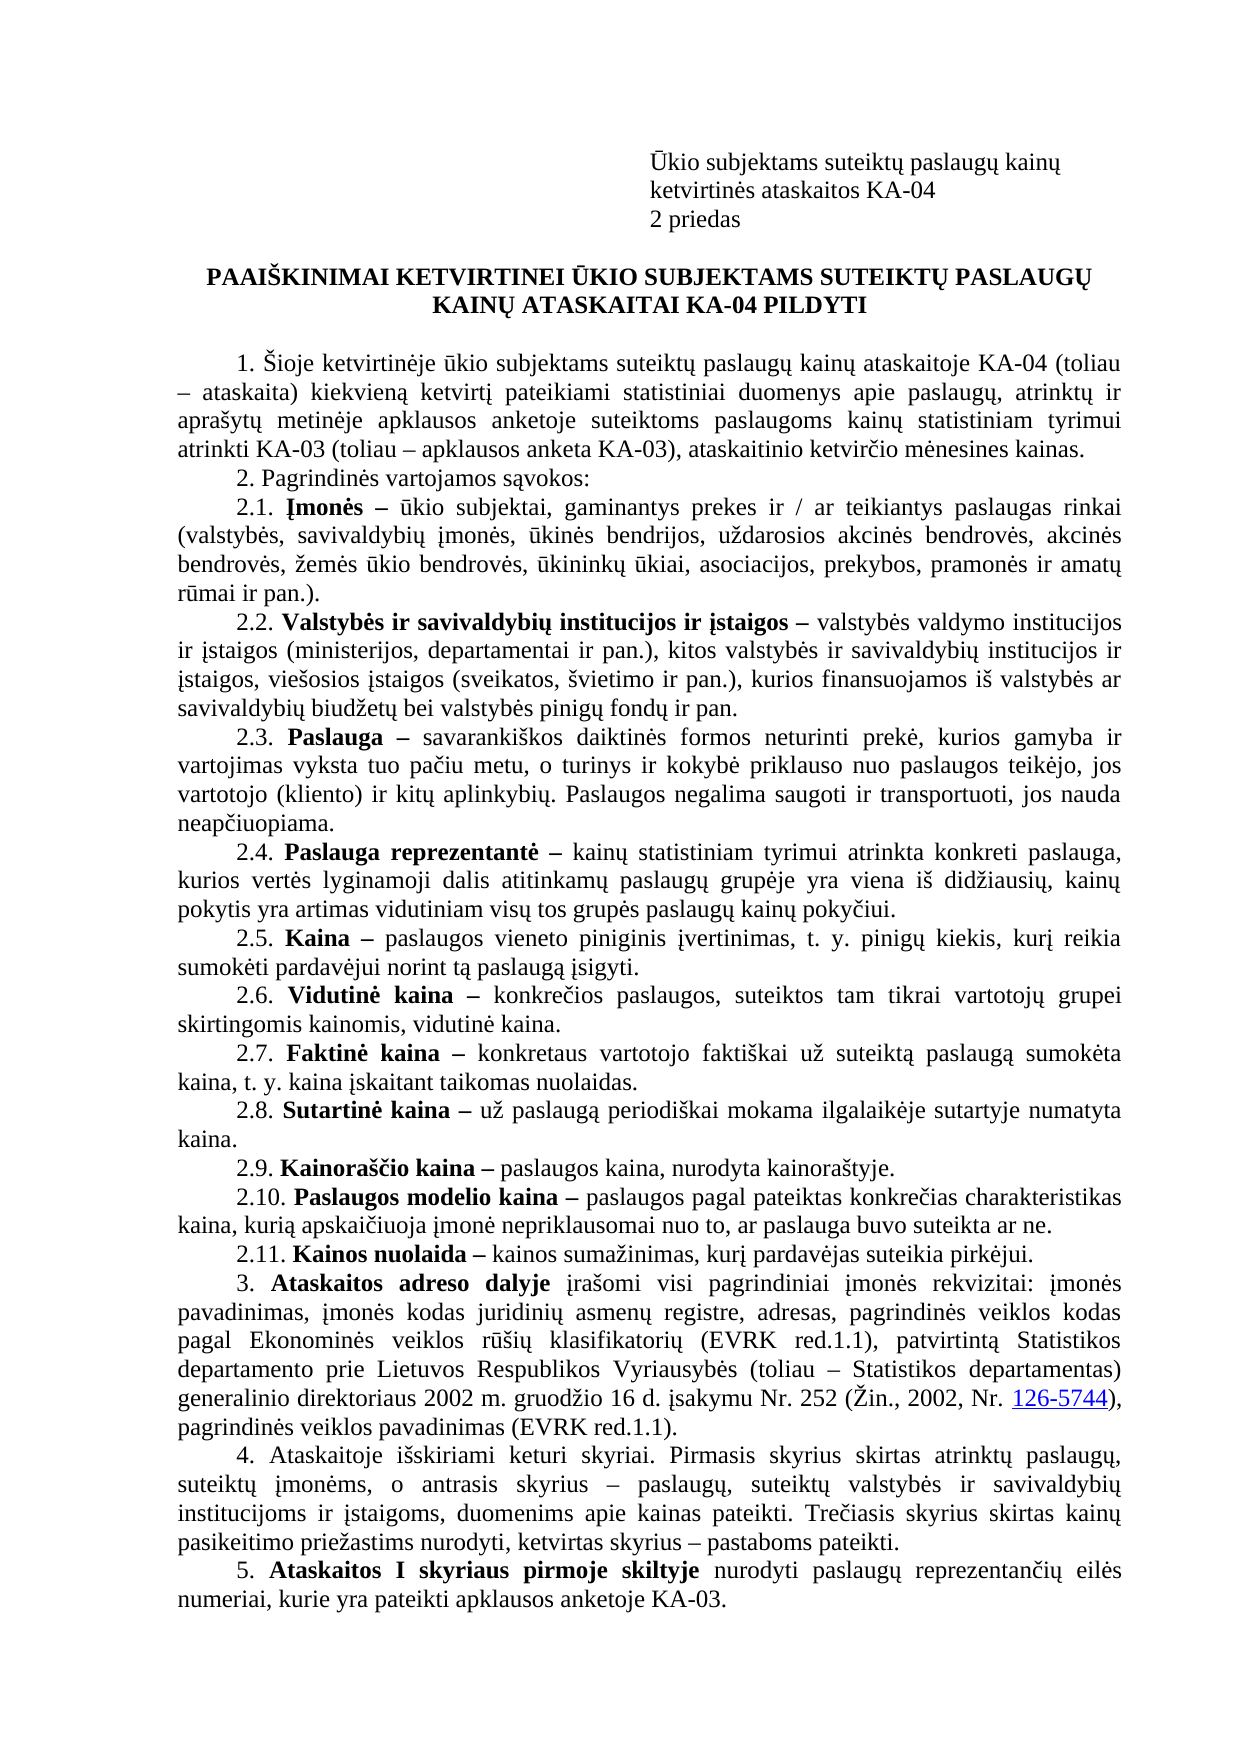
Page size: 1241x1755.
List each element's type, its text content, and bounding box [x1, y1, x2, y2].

text 2.7. Faktinė kaina – konkretaus vartotojo faktiškai už suteiktą paslaugą sumokėta kaina, t. y. kaina įskaitant taikomas nuolaidas. [177, 1038, 1122, 1096]
text Ūkio subjektams suteiktų paslaugų kainų ketvirtinės ataskaitos KA-04 [649, 147, 1122, 204]
text 2.2. Valstybės ir savivaldybių institucijos ir įstaigos – valstybės valdymo institucijos ir įstaigos (ministerijos, departamentai ir pan.), kitos valstybės ir savivaldybių institucijos ir įstaigos, viešosios įstaigos (sveikatos, švietimo ir pan.), kurios finansuojamos iš valstybės ar savivaldybių biudžetų bei valstybės pinigų fondų ir pan. [177, 607, 1122, 722]
text 2. Pagrindinės vartojamos sąvokos: [177, 463, 1122, 492]
text 2 priedas [649, 204, 1122, 233]
text 2.11. Kainos nuolaida – kainos sumažinimas, kurį pardavėjas suteikia pirkėjui. [177, 1239, 1122, 1268]
text PAAIŠKINIMAI KETVIRTINEI ŪKIO SUBJEKTAMS SUTEIKTŲ PASLAUGŲ KAINŲ ATASKAITAI KA-04 PILDYTI [177, 262, 1122, 319]
text 2.10. Paslaugos modelio kaina – paslaugos pagal pateiktas konkrečias charakteristikas kaina, kurią apskaičiuoja įmonė nepriklausomai nuo to, ar paslauga buvo suteikta ar ne. [177, 1182, 1122, 1239]
text 5. Ataskaitos I skyriaus pirmoje skiltyje nurodyti paslaugų reprezentančių eilės numeriai, kurie yra pateikti apklausos anketoje KA-03. [177, 1556, 1122, 1613]
text 2.5. Kaina – paslaugos vieneto piniginis įvertinimas, t. y. pinigų kiekis, kurį reikia sumokėti pardavėjui norint tą paslaugą įsigyti. [177, 923, 1122, 981]
text 2.8. Sutartinė kaina – už paslaugą periodiškai mokama ilgalaikėje sutartyje numatyta kaina. [177, 1096, 1122, 1153]
text 3. Ataskaitos adreso dalyje įrašomi visi pagrindiniai įmonės rekvizitai: įmonės pavadinimas, įmonės kodas juridinių asmenų registre, adresas, pagrindinės veiklos kodas pagal Ekonominės veiklos rūšių klasifikatorių (EVRK red.1.1), patvirtintą Statistikos departamento prie Lietuvos Respublikos Vyriausybės (toliau – Statistikos departamentas) generalinio direktoriaus 2002 m. gruodžio 16 d. įsakymu Nr. 252 (Žin., 2002, Nr. 126-5744), pagrindinės veiklos pavadinimas (EVRK red.1.1). [177, 1268, 1122, 1441]
text 4. Ataskaitoje išskiriami keturi skyriai. Pirmasis skyrius skirtas atrinktų paslaugų, suteiktų įmonėms, o antrasis skyrius – paslaugų, suteiktų valstybės ir savivaldybių institucijoms ir įstaigoms, duomenims apie kainas pateikti. Trečiasis skyrius skirtas kainų pasikeitimo priežastims nurodyti, ketvirtas skyrius – pastaboms pateikti. [177, 1441, 1122, 1556]
text 2.9. Kainoraščio kaina – paslaugos kaina, nurodyta kainoraštyje. [177, 1153, 1122, 1182]
text 2.1. Įmonės – ūkio subjektai, gaminantys prekes ir / ar teikiantys paslaugas rinkai (valstybės, savivaldybių įmonės, ūkinės bendrijos, uždarosios akcinės bendrovės, akcinės bendrovės, žemės ūkio bendrovės, ūkininkų ūkiai, asociacijos, prekybos, pramonės ir amatų rūmai ir pan.). [177, 492, 1122, 607]
text 2.3. Paslauga – savarankiškos daiktinės formos neturinti prekė, kurios gamyba ir vartojimas vyksta tuo pačiu metu, o turinys ir kokybė priklauso nuo paslaugos teikėjo, jos vartotojo (kliento) ir kitų aplinkybių. Paslaugos negalima saugoti ir transportuoti, jos nauda neapčiuopiama. [177, 722, 1122, 837]
text 2.6. Vidutinė kaina – konkrečios paslaugos, suteiktos tam tikrai vartotojų grupei skirtingomis kainomis, vidutinė kaina. [177, 981, 1122, 1038]
text 1. Šioje ketvirtinėje ūkio subjektams suteiktų paslaugų kainų ataskaitoje KA-04 (toliau – ataskaita) kiekvieną ketvirtį pateikiami statistiniai duomenys apie paslaugų, atrinktų ir aprašytų metinėje apklausos anketoje suteiktoms paslaugoms kainų statistiniam tyrimui atrinkti KA-03 (toliau – apklausos anketa KA-03), ataskaitinio ketvirčio mėnesines kainas. [177, 348, 1122, 463]
text 2.4. Paslauga reprezentantė – kainų statistiniam tyrimui atrinkta konkreti paslauga, kurios vertės lyginamoji dalis atitinkamų paslaugų grupėje yra viena iš didžiausių, kainų pokytis yra artimas vidutiniam visų tos grupės paslaugų kainų pokyčiui. [177, 837, 1122, 923]
